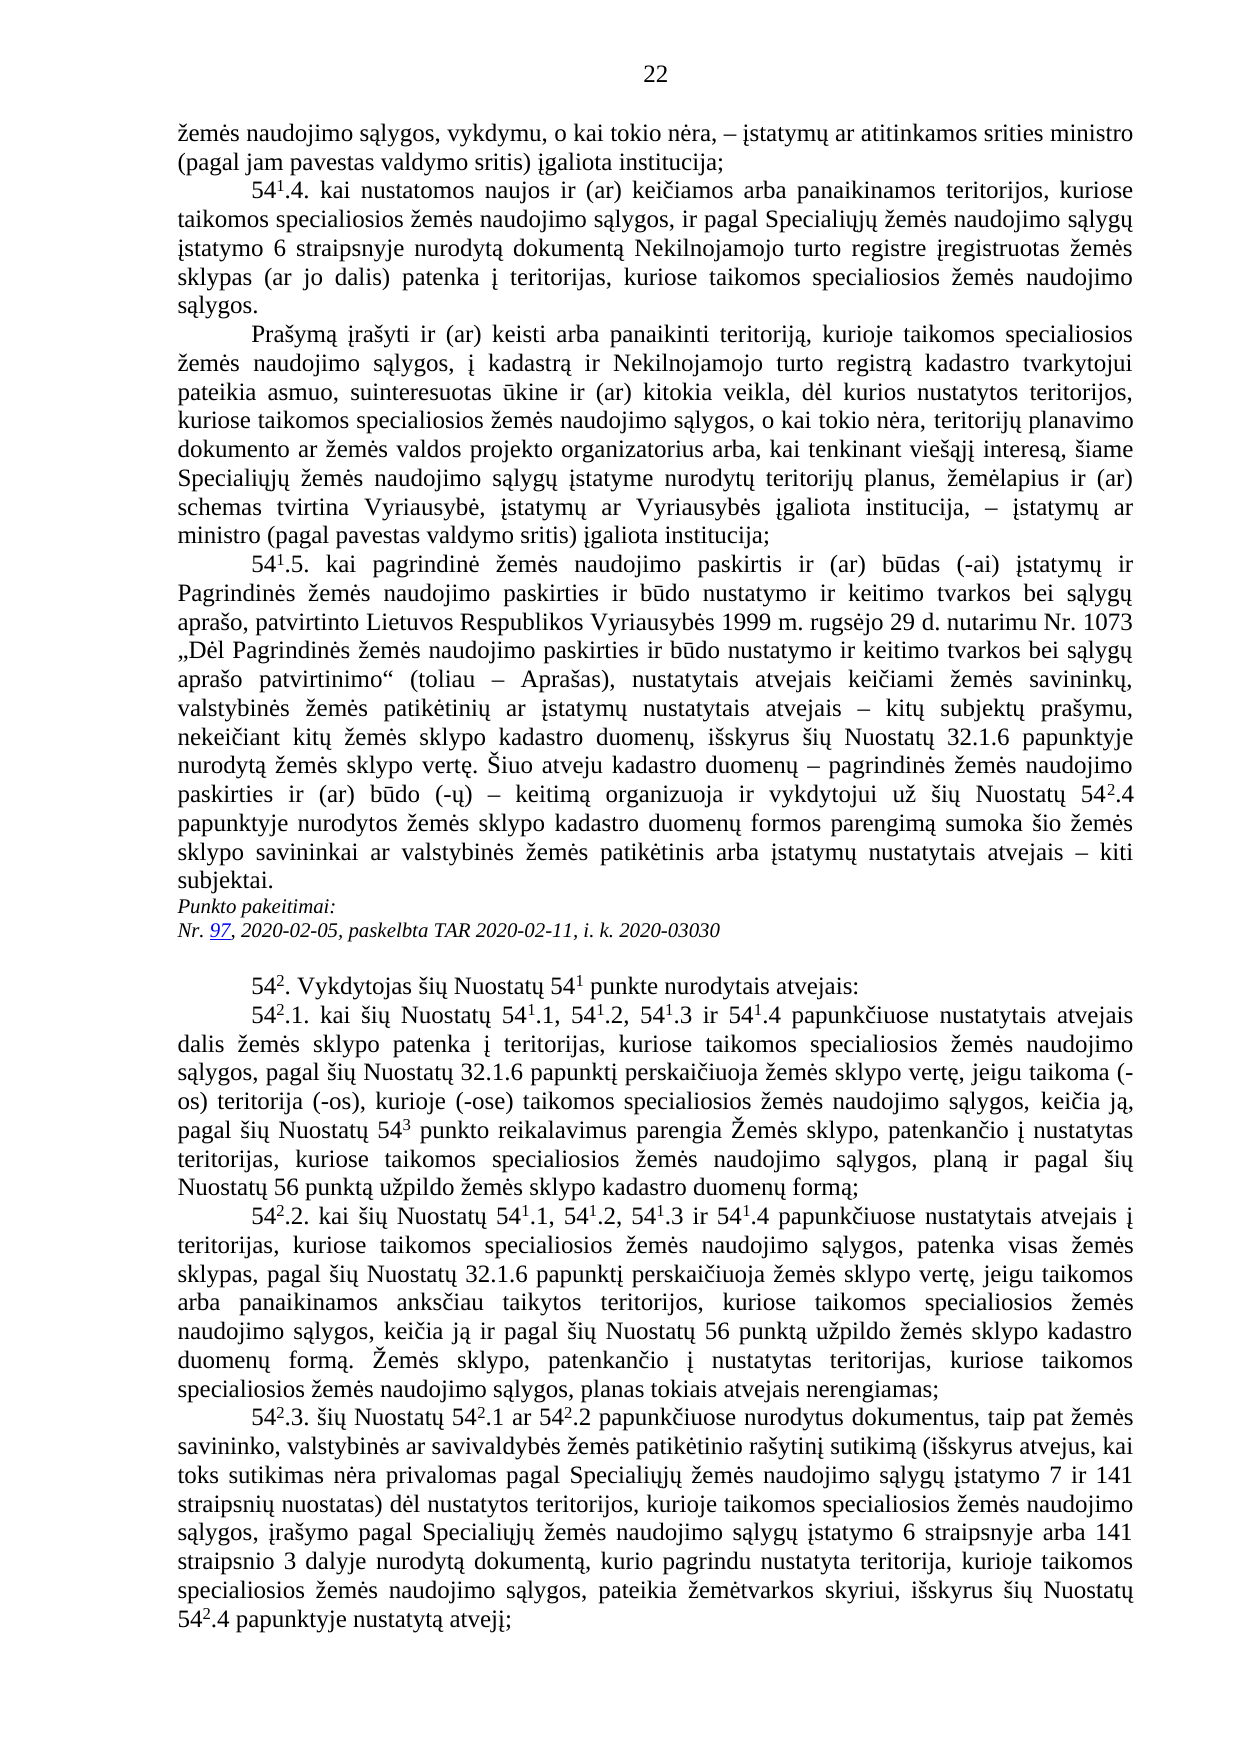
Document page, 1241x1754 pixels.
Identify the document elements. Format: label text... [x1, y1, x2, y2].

text 541.5. kai pagrindinė žemės naudojimo paskirtis ir (ar) būdas (-ai) įstatymų ir Pagrindinės žemės naudojimo paskirties ir būdo nustatymo ir keitimo tvarkos bei sąlygų aprašo, patvirtinto Lietuvos Respublikos Vyriausybės 1999 m. rugsėjo 29 d. nutarimu Nr. 1073 „Dėl Pagrindinės žemės naudojimo paskirties ir būdo nustatymo ir keitimo tvarkos bei sąlygų aprašo patvirtinimo“ (toliau – Aprašas), nustatytais atvejais keičiami žemės savininkų, valstybinės žemės patikėtinių ar įstatymų nustatytais atvejais – kitų subjektų prašymu, nekeičiant kitų žemės sklypo kadastro duomenų, išskyrus šių Nuostatų 32.1.6 papunktyje nurodytą žemės sklypo vertę. Šiuo atveju kadastro duomenų – pagrindinės žemės naudojimo paskirties ir (ar) būdo (-ų) – keitimą organizuoja ir vykdytojui už šių Nuostatų 542.4 papunktyje nurodytos žemės sklypo kadastro duomenų formos parengimą sumoka šio žemės sklypo savininkai ar valstybinės žemės patikėtinis arba įstatymų nustatytais atvejais – kiti subjektai. [177, 549, 1134, 894]
text Nr. 97, 2020-02-05, paskelbta TAR 2020-02-11, i. k. 2020-03030 [177, 918, 1134, 942]
text 542.3. šių Nuostatų 542.1 ar 542.2 papunkčiuose nurodytus dokumentus, taip pat žemės savininko, valstybinės ar savivaldybės žemės patikėtinio rašytinį sutikimą (išskyrus atvejus, kai toks sutikimas nėra privalomas pagal Specialiųjų žemės naudojimo sąlygų įstatymo 7 ir 141 straipsnių nuostatas) dėl nustatytos teritorijos, kurioje taikomos specialiosios žemės naudojimo sąlygos, įrašymo pagal Specialiųjų žemės naudojimo sąlygų įstatymo 6 straipsnyje arba 141 straipsnio 3 dalyje nurodytą dokumentą, kurio pagrindu nustatyta teritorija, kurioje taikomos specialiosios žemės naudojimo sąlygos, pateikia žemėtvarkos skyriui, išskyrus šių Nuostatų 542.4 papunktyje nustatytą atvejį; [177, 1402, 1134, 1632]
text 542. Vykdytojas šių Nuostatų 541 punkte nurodytais atvejais: [177, 971, 1134, 1000]
text Prašymą įrašyti ir (ar) keisti arba panaikinti teritoriją, kurioje taikomos specialiosios žemės naudojimo sąlygos, į kadastrą ir Nekilnojamojo turto registrą kadastro tvarkytojui pateikia asmuo, suinteresuotas ūkine ir (ar) kitokia veikla, dėl kurios nustatytos teritorijos, kuriose taikomos specialiosios žemės naudojimo sąlygos, o kai tokio nėra, teritorijų planavimo dokumento ar žemės valdos projekto organizatorius arba, kai tenkinant viešąjį interesą, šiame Specialiųjų žemės naudojimo sąlygų įstatyme nurodytų teritorijų planus, žemėlapius ir (ar) schemas tvirtina Vyriausybė, įstatymų ar Vyriausybės įgaliota institucija, – įstatymų ar ministro (pagal pavestas valdymo sritis) įgaliota institucija; [177, 319, 1134, 549]
text 542.1. kai šių Nuostatų 541.1, 541.2, 541.3 ir 541.4 papunkčiuose nustatytais atvejais dalis žemės sklypo patenka į teritorijas, kuriose taikomos specialiosios žemės naudojimo sąlygos, pagal šių Nuostatų 32.1.6 papunktį perskaičiuoja žemės sklypo vertę, jeigu taikoma (-os) teritorija (-os), kurioje (-ose) taikomos specialiosios žemės naudojimo sąlygos, keičia ją, pagal šių Nuostatų 543 punkto reikalavimus parengia Žemės sklypo, patenkančio į nustatytas teritorijas, kuriose taikomos specialiosios žemės naudojimo sąlygos, planą ir pagal šių Nuostatų 56 punktą užpildo žemės sklypo kadastro duomenų formą; [177, 1000, 1134, 1201]
text 541.4. kai nustatomos naujos ir (ar) keičiamos arba panaikinamos teritorijos, kuriose taikomos specialiosios žemės naudojimo sąlygos, ir pagal Specialiųjų žemės naudojimo sąlygų įstatymo 6 straipsnyje nurodytą dokumentą Nekilnojamojo turto registre įregistruotas žemės sklypas (ar jo dalis) patenka į teritorijas, kuriose taikomos specialiosios žemės naudojimo sąlygos. [177, 176, 1134, 319]
text 542.2. kai šių Nuostatų 541.1, 541.2, 541.3 ir 541.4 papunkčiuose nustatytais atvejais į teritorijas, kuriose taikomos specialiosios žemės naudojimo sąlygos, patenka visas žemės sklypas, pagal šių Nuostatų 32.1.6 papunktį perskaičiuoja žemės sklypo vertę, jeigu taikomos arba panaikinamos anksčiau taikytos teritorijos, kuriose taikomos specialiosios žemės naudojimo sąlygos, keičia ją ir pagal šių Nuostatų 56 punktą užpildo žemės sklypo kadastro duomenų formą. Žemės sklypo, patenkančio į nustatytas teritorijas, kuriose taikomos specialiosios žemės naudojimo sąlygos, planas tokiais atvejais nerengiamas; [177, 1201, 1134, 1402]
text Punkto pakeitimai: [177, 894, 1134, 918]
text žemės naudojimo sąlygos, vykdymu, o kai tokio nėra, – įstatymų ar atitinkamos srities ministro (pagal jam pavestas valdymo sritis) įgaliota institucija; [177, 118, 1134, 176]
